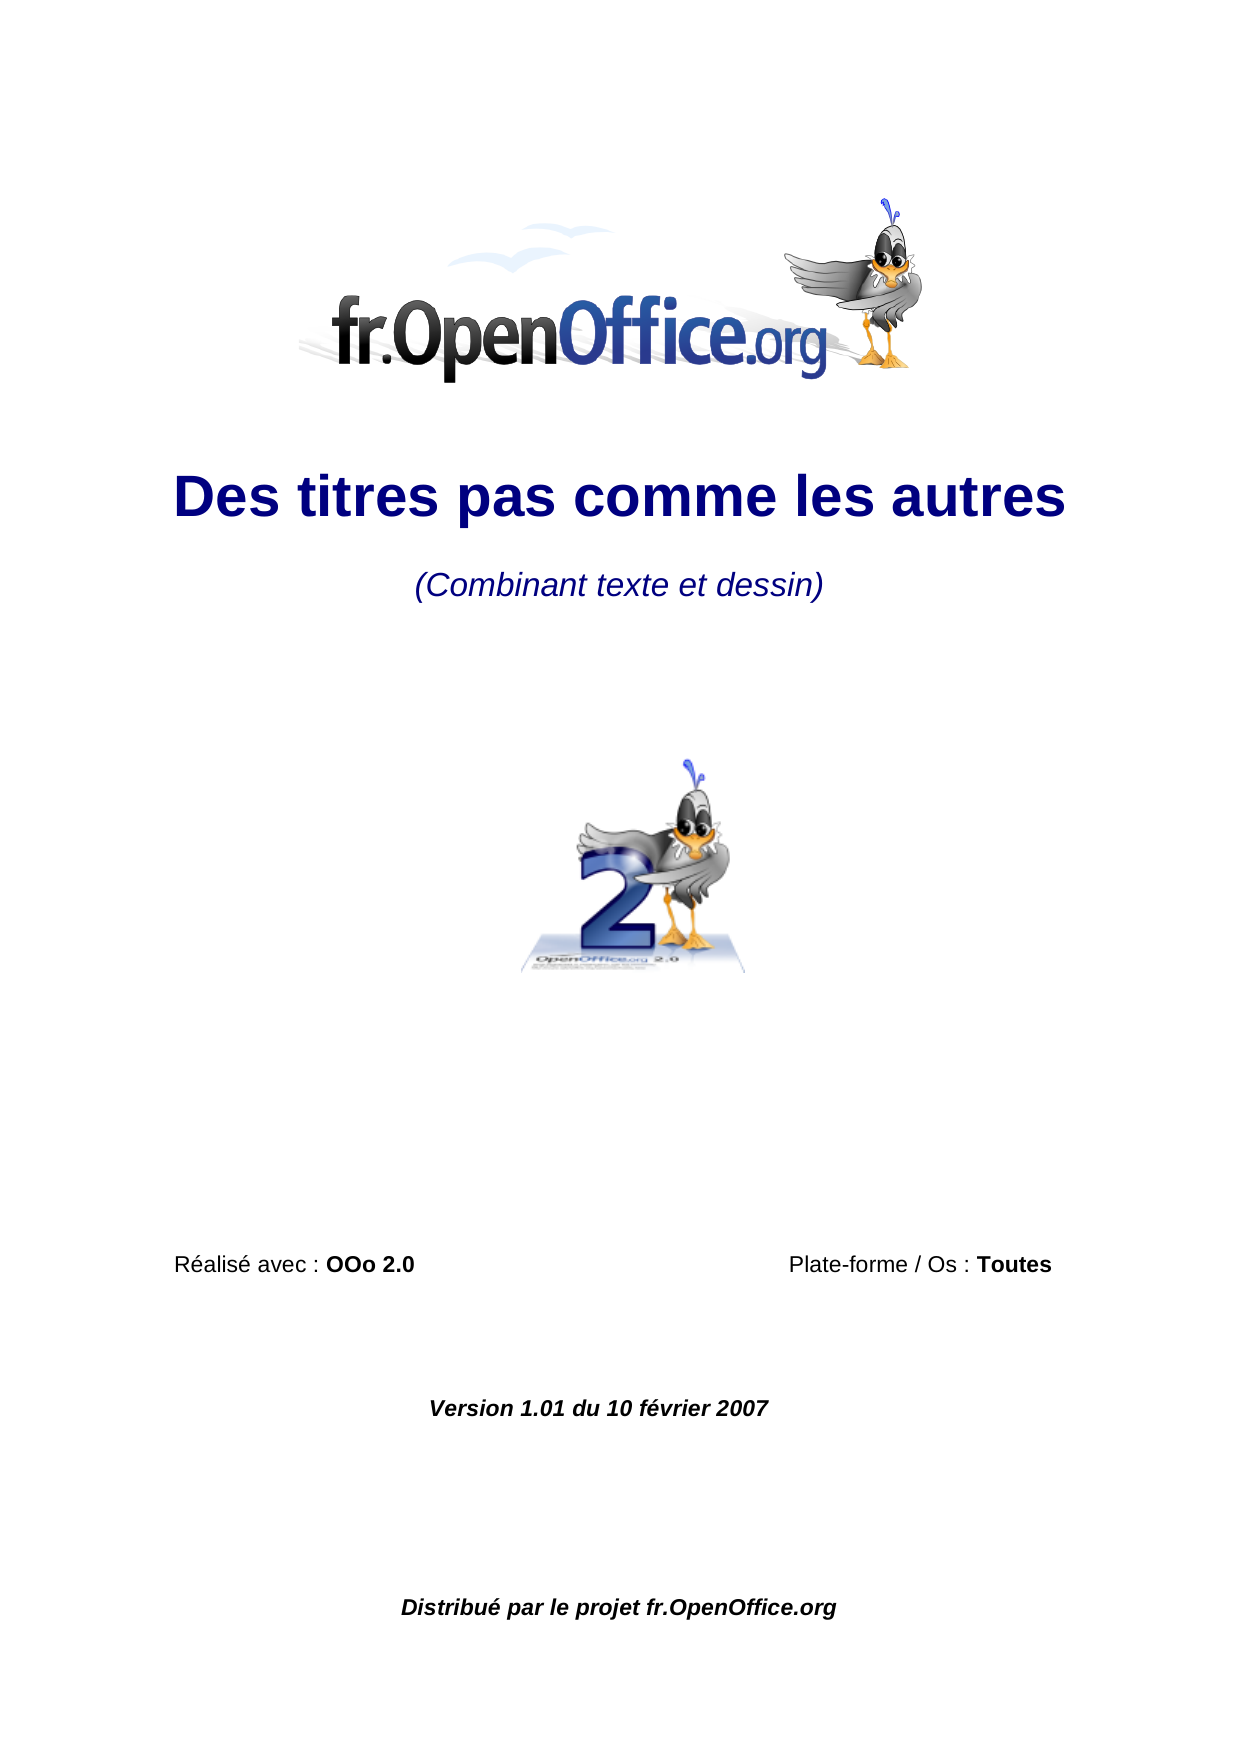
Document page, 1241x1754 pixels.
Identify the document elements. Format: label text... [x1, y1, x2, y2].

subtitle (Combinant texte et dessin) [119, 566, 1123, 603]
subtitle Distribué par le projet fr.OpenOffice.org [118, 1594, 1122, 1620]
text Réalisé avec : OOo 2.0 Plate-forme / Os : Toutes [174, 1251, 1060, 1277]
picture [298, 188, 942, 403]
subtitle Version 1.01 du 10 février 2007 [349, 1396, 851, 1422]
picture [521, 748, 745, 973]
title Des titres pas comme les autres [119, 463, 1123, 528]
